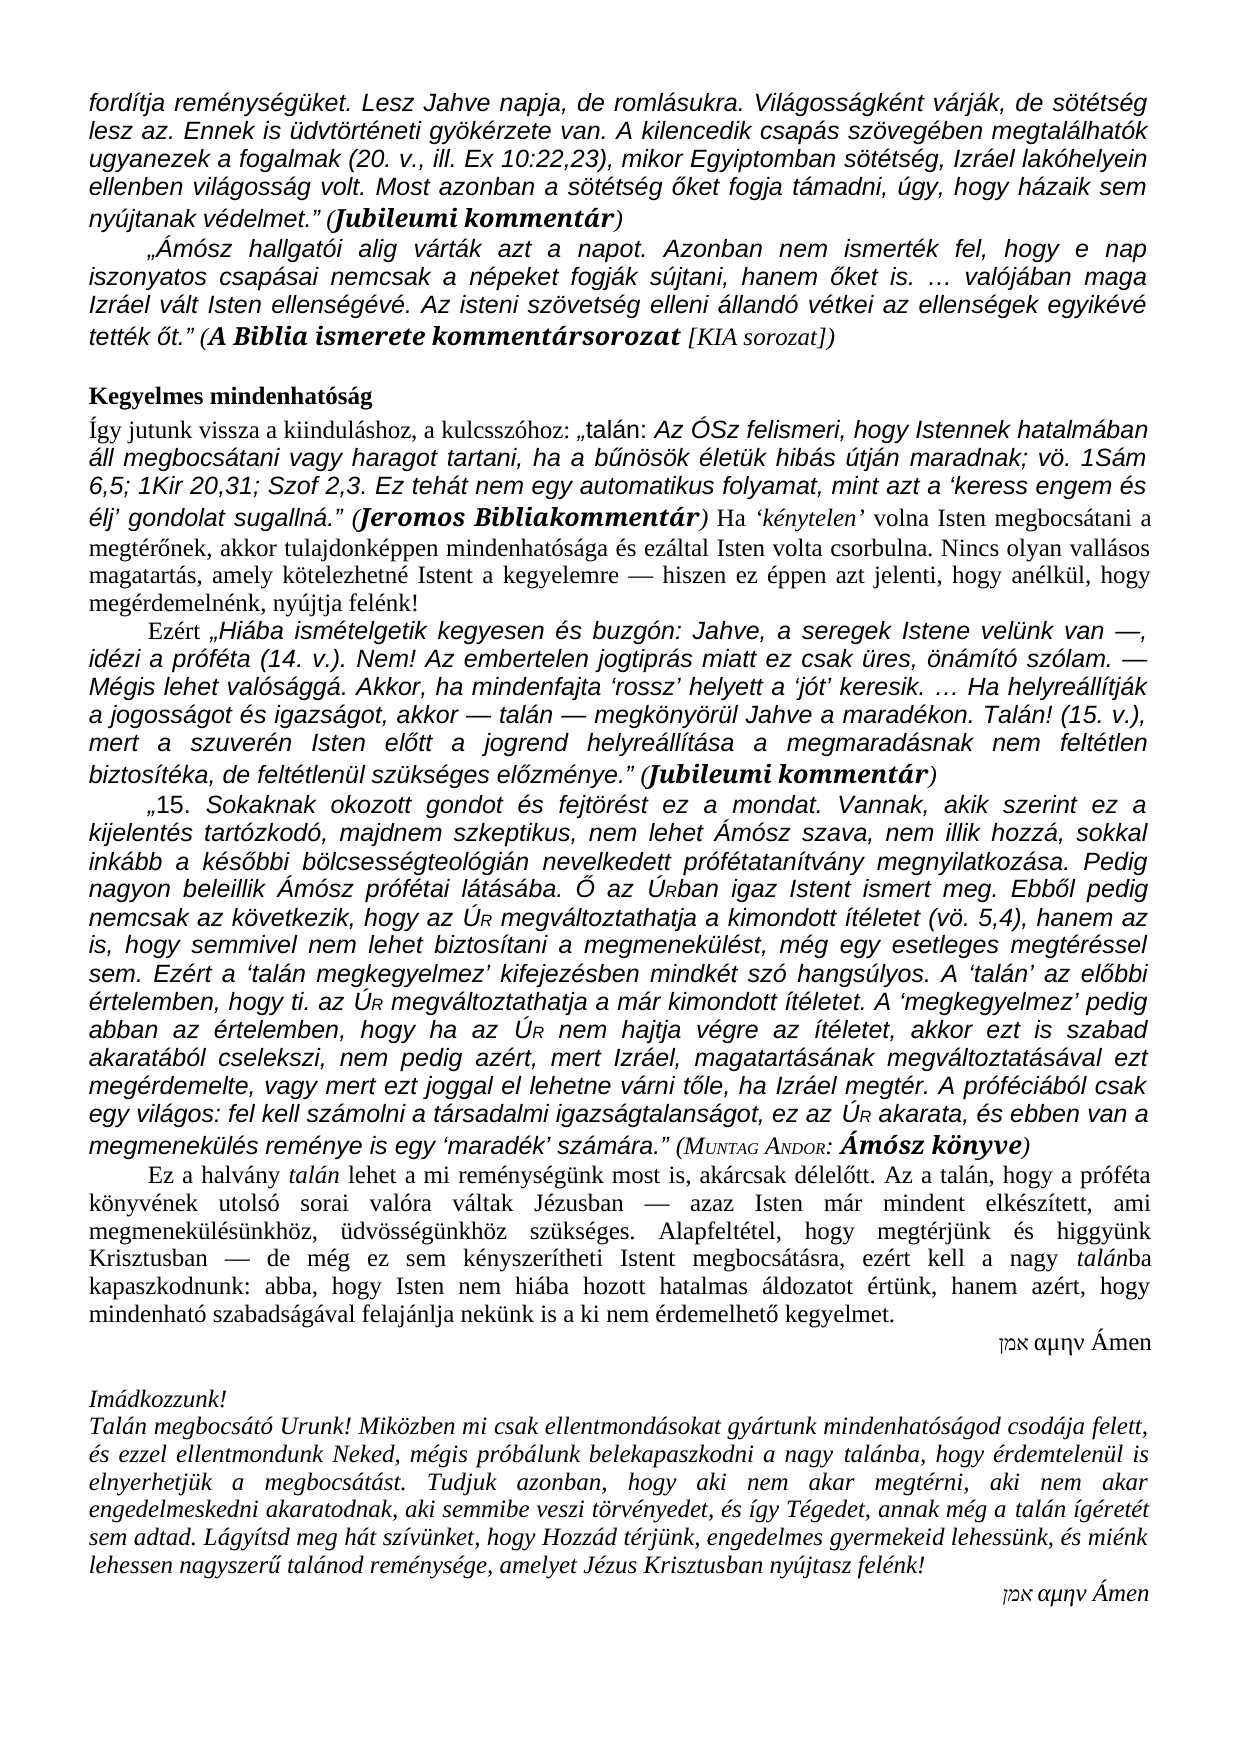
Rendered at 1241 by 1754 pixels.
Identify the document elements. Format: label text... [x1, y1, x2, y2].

text Így jutunk vissza a kiinduláshoz, a kulcsszóhoz: „talán: Az ÓSz felismeri, hogy Istennek hatalmában áll megbocsátani vagy haragot tartani, ha a bűnösök életük hibás útján maradnak; vö. 1Sám 6,5; 1Kir 20,31; Szof 2,3. Ez tehát nem egy automatikus folyamat, mint azt a ‘keress engem és élj’ gondolat sugallná.” (Jeromos Bibliakommentár) Ha ‘kénytelen’ volna Isten megbocsátani a megtérőnek, akkor tulajdonképpen mindenhatósága és ezáltal Isten volta csorbulna. Nincs olyan vallásos magatartás, amely kötelezhetné Istent a kegyelemre — hiszen ez éppen azt jelenti, hogy anélkül, hogy megérdemelnénk, nyújtja felénk! [88, 416, 1152, 617]
text Ez a halvány talán lehet a mi reménységünk most is, akárcsak délelőtt. Az a talán, hogy a próféta könyvének utolsó sorai valóra váltak Jézusban — azaz Isten már mindent elkészített, ami megmenekülésünkhöz, üdvösségünkhöz szükséges. Alapfeltétel, hogy megtérjünk és higgyünk Krisztusban — de még ez sem kényszerítheti Istent megbocsátásra, ezért kell a nagy talánba kapaszkodnunk: abba, hogy Isten nem hiába hozott hatalmas áldozatot értünk, hanem azért, hogy mindenható szabadságával felajánlja nekünk is a ki nem érdemelhető kegyelmet. [88, 1161, 1152, 1328]
text Talán megbocsátó Urunk! Miközben mi csak ellentmondásokat gyártunk mindenhatóságod csodája felett, és ezzel ellentmondunk Neked, mégis próbálunk belekapaszkodni a nagy talánba, hogy érdemtelenül is elnyerhetjük a megbocsátást. Tudjuk azonban, hogy aki nem akar megtérni, aki nem akar engedelmeskedni akaratodnak, aki semmibe veszi törvényedet, és így Tégedet, annak még a talán ígéretét sem adtad. Lágyítsd meg hát szívünket, hogy Hozzád térjünk, engedelmes gyermekeid lehessünk, és miénk lehessen nagyszerű talánod reménysége, amelyet Jézus Krisztusban nyújtasz felénk! [88, 1412, 1152, 1579]
text Imádkozzunk! [88, 1385, 1152, 1412]
text Ezért „Hiába ismételgetik kegyesen és buzgón: Jahve, a seregek Istene velünk van —, idézi a próféta (14. v.). Nem! Az embertelen jogtiprás miatt ez csak üres, önámító szólam. — Mégis lehet valósággá. Akkor, ha mindenfajta ‘rossz’ helyett a ‘jót’ keresik. … Ha helyreállítják a jogosságot és igazságot, akkor — talán — megkönyörül Jahve a maradékon. Talán! (15. v.), mert a szuverén Isten előtt a jogrend helyreállítása a megmaradásnak nem feltétlen biztosítéka, de feltétlenül szükséges előzménye.” (Jubileumi kommentár) [88, 617, 1152, 791]
text fordítja reménységüket. Lesz Jahve napja, de romlásukra. Világosságként várják, de sötétség lesz az. Ennek is üdvtörténeti gyökérzete van. A kilencedik csapás szövegében megtalálhatók ugyanezek a fogalmak (20. v., ill. Ex 10:22,23), mikor Egyiptomban sötétség, Izráel lakóhelyein ellenben világosság volt. Most azonban a sötétség őket fogja támadni, úgy, hogy házaik sem nyújtanak védelmet.” (Jubileumi kommentár) [88, 88, 1152, 234]
text אמן αμην Ámen [88, 1579, 1152, 1606]
text „15. Sokaknak okozott gondot és fejtörést ez a mondat. Vannak, akik szerint ez a kijelentés tartózkodó, majdnem szkeptikus, nem lehet Ámósz szava, nem illik hozzá, sokkal inkább a későbbi bölcsességteológián nevelkedett prófétatanítvány megnyilatkozása. Pedig nagyon beleillik Ámósz prófétai látásába. Ő az Úrban igaz Istent ismert meg. Ebből pedig nemcsak az következik, hogy az Úr megváltoztathatja a kimondott ítéletet (vö. 5,4), hanem az is, hogy semmivel nem lehet biztosítani a megmenekülést, még egy esetleges megtéréssel sem. Ezért a ‘talán megkegyelmez’ kifejezésben mindkét szó hangsúlyos. A ‘talán’ az előbbi értelemben, hogy ti. az Úr megváltoztathatja a már kimondott ítéletet. A ‘megkegyelmez’ pedig abban az értelemben, hogy ha az Úr nem hajtja végre az ítéletet, akkor ezt is szabad akaratából cselekszi, nem pedig azért, mert Izráel, magatartásának megváltoztatásával ezt megérdemelte, vagy mert ezt joggal el lehetne várni tőle, ha Izráel megtér. A próféciából csak egy világos: fel kell számolni a társadalmi igazságtalanságot, ez az Úr akarata, és ebben van a megmenekülés reménye is egy ‘maradék’ számára.” (Muntag Andor: Ámósz könyve) [88, 791, 1152, 1161]
subtitle Kegyelmes mindenhatóság [88, 382, 1152, 410]
text „Ámósz hallgatói alig várták azt a napot. Azonban nem ismerték fel, hogy e nap iszonyatos csapásai nemcsak a népeket fogják sújtani, hanem őket is. … valójában maga Izráel vált Isten ellenségévé. Az isteni szövetség elleni állandó vétkei az ellenségek egyikévé tették őt.” (A Biblia ismerete kommentársorozat [KIA sorozat]) [88, 234, 1152, 353]
text אמן αμην Ámen [88, 1328, 1152, 1355]
